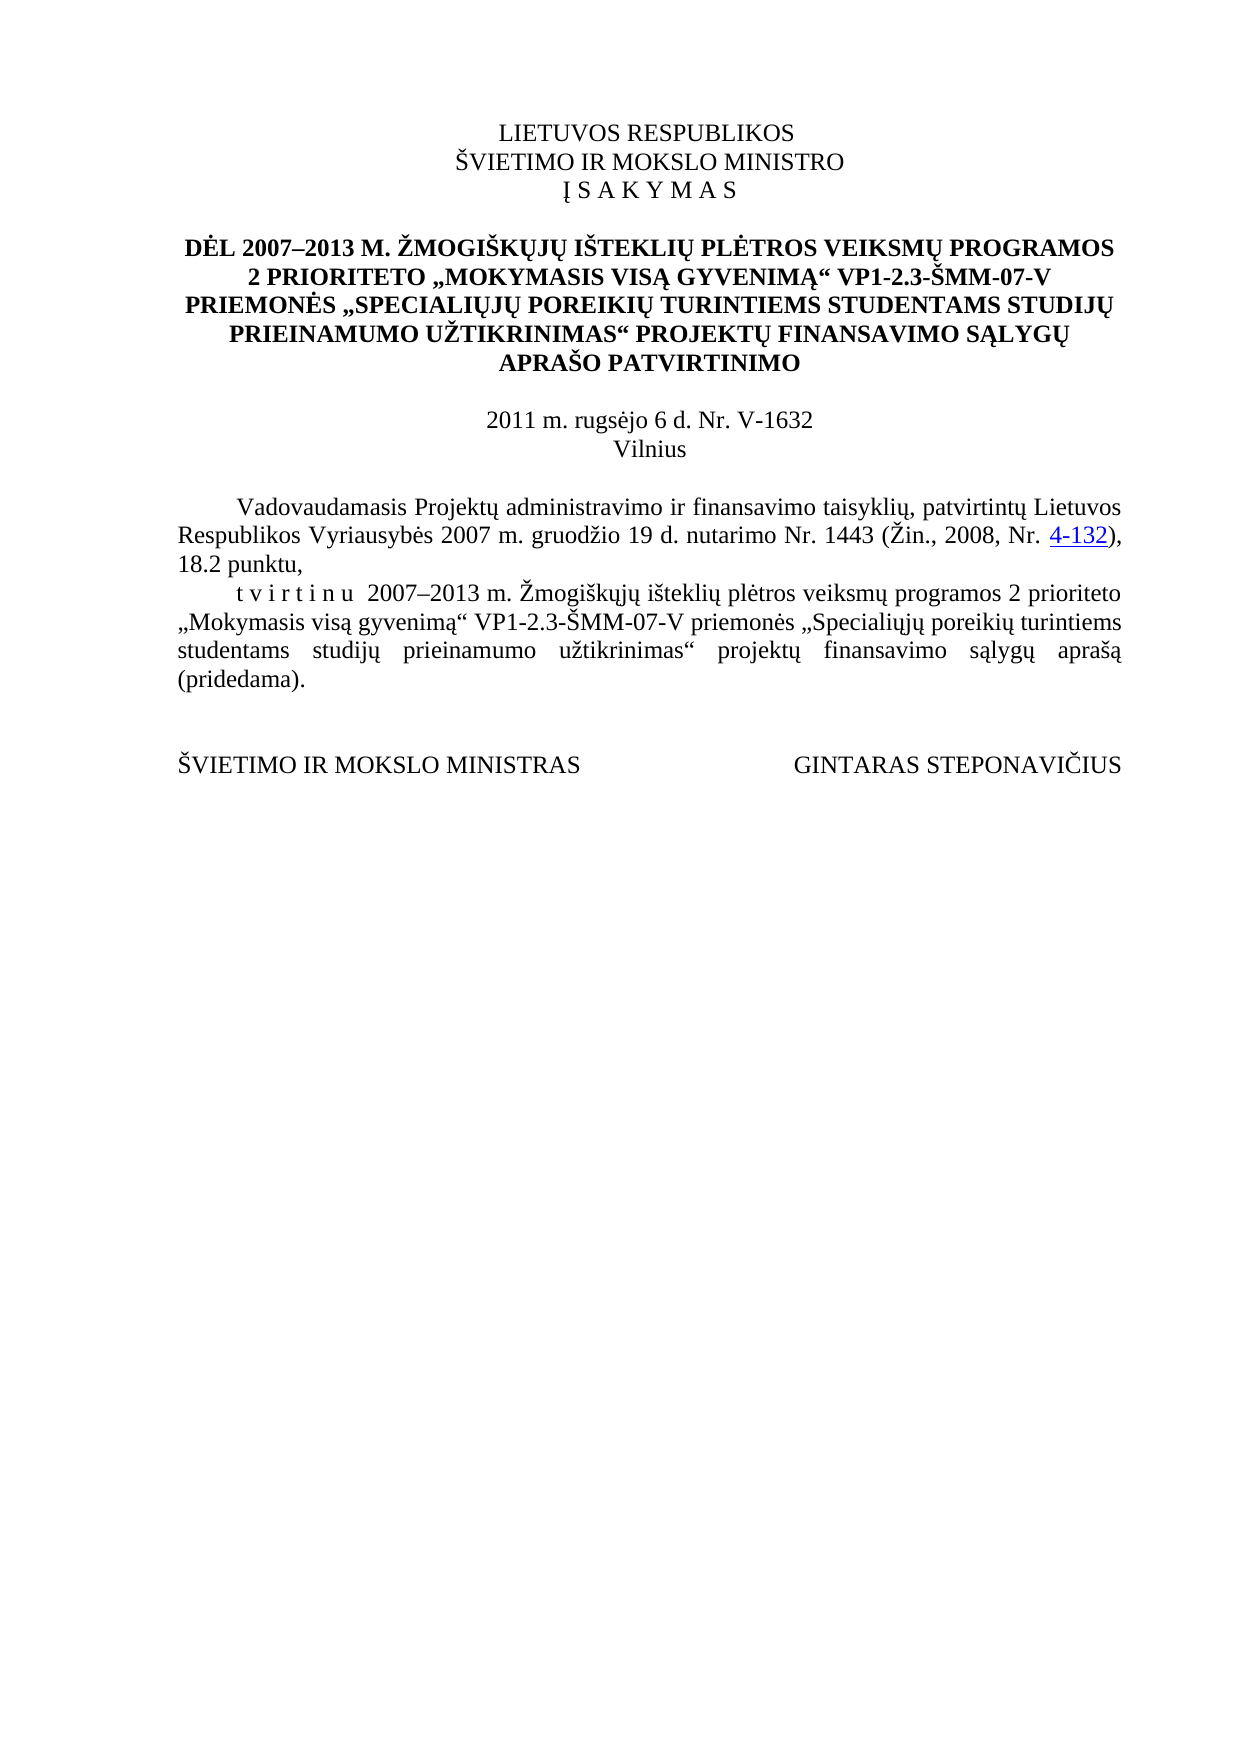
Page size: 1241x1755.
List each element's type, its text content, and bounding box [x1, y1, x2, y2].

text Vilnius [177, 434, 1122, 463]
text ĮSAKYMAS [177, 176, 1122, 204]
text Švietimo ir mokslo ministras Gintaras Steponavičius [177, 751, 1122, 779]
text ŠVIETIMO IR MOKSLO MINISTRO [177, 147, 1122, 176]
text DĖL 2007–2013 m. ŽMOGIŠKŲJŲ IŠTEKLIŲ PLĖTROS VEIKSMŲ PROGRAMOS 2 PRIORITETO „MOKYMASIS VISĄ GYVENIMĄ“ VP1-2.3-ŠMM-07-V PRIEMONĖS „SPECIALIŲJŲ POREIKIŲ TURINTIEMS STUDENTAMS STUDIJŲ PRIEINAMUMO UŽTIKRINIMAS“ PROJEKTŲ FINANSAVIMO SĄLYGŲ APRAŠO PATVIRTINIMO [177, 233, 1122, 377]
text tvirtinu 2007–2013 m. Žmogiškųjų išteklių plėtros veiksmų programos 2 prioriteto „Mokymasis visą gyvenimą“ VP1-2.3-ŠMM-07-V priemonės „Specialiųjų poreikių turintiems studentams studijų prieinamumo užtikrinimas“ projektų finansavimo sąlygų aprašą (pridedama). [177, 578, 1122, 693]
text LIETUVOS RESPUBLIKOS [177, 118, 1122, 147]
text 2011 m. rugsėjo 6 d. Nr. V-1632 [177, 406, 1122, 434]
text Vadovaudamasis Projektų administravimo ir finansavimo taisyklių, patvirtintų Lietuvos Respublikos Vyriausybės 2007 m. gruodžio 19 d. nutarimo Nr. 1443 (Žin., 2008, Nr. 4-132), 18.2 punktu, [177, 492, 1122, 578]
